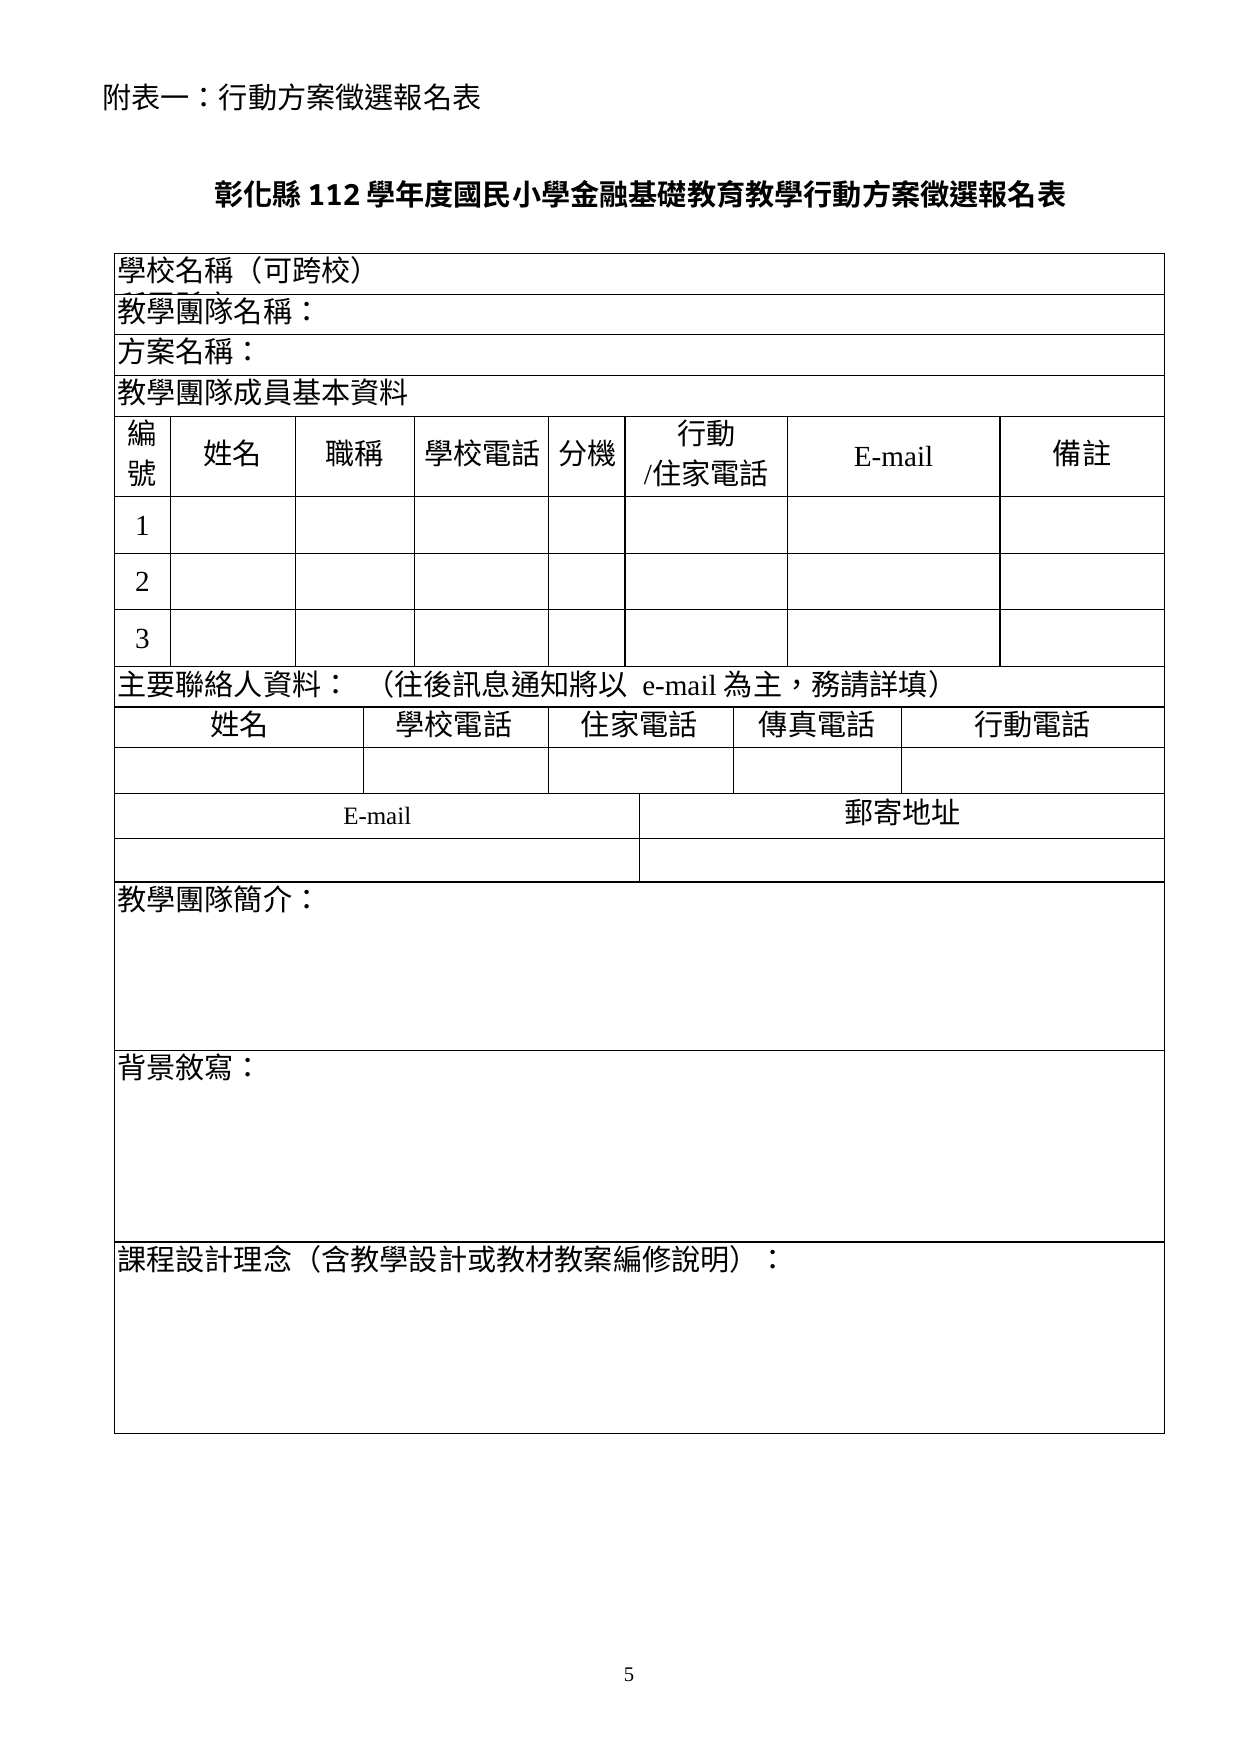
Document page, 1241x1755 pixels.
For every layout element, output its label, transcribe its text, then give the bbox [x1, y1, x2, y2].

table_cell [171, 610, 295, 666]
table_cell 學校電話 [364, 708, 548, 747]
table_cell [549, 610, 624, 666]
table_cell [640, 839, 1164, 881]
table_cell [415, 497, 548, 553]
table_cell 3 [115, 610, 170, 666]
text 彰化縣112學年度國民小學金融基礎教育教學行動方案徵選報名表 [102, 171, 1178, 214]
table_cell [171, 497, 295, 553]
table_cell [115, 748, 363, 793]
table_cell E-mail [115, 794, 639, 838]
table_cell 傳真電話 [734, 708, 901, 747]
table_cell [296, 610, 414, 666]
table_cell 郵寄地址 [640, 794, 1164, 838]
table_cell [1001, 497, 1164, 553]
table_cell [734, 748, 901, 793]
table_cell 教學團隊名稱： [115, 295, 1164, 334]
table_cell 背景敘寫： [115, 1051, 1164, 1241]
table_cell [788, 497, 999, 553]
table_cell 職稱 [296, 417, 414, 496]
table_cell 課程設計理念（含教學設計或教材教案編修說明）： [115, 1243, 1164, 1433]
table_cell [549, 554, 624, 609]
table_cell [415, 610, 548, 666]
table_cell [415, 554, 548, 609]
table_cell 2 [115, 554, 170, 609]
table_cell 學校電話 [415, 417, 548, 496]
table_cell [788, 610, 999, 666]
table_cell [296, 554, 414, 609]
table_cell [115, 839, 639, 881]
table_cell 姓名 [115, 708, 363, 747]
table_cell 姓名 [171, 417, 295, 496]
table_cell 主要聯絡人資料： （往後訊息通知將以 e-mail 為主，務請詳填） [115, 667, 1164, 706]
table_cell [626, 610, 787, 666]
table_cell [788, 554, 999, 609]
table_cell [902, 748, 1164, 793]
table_cell [171, 554, 295, 609]
table_cell 教學團隊成員基本資料 [115, 376, 1164, 416]
table_cell 教學團隊簡介： [115, 883, 1164, 1050]
table_cell 備註 [1001, 417, 1164, 496]
table_cell 住家電話 [549, 708, 733, 747]
table_cell 編 號 [115, 417, 170, 496]
table_cell 分機 [549, 417, 624, 496]
table_cell [1001, 554, 1164, 609]
table_cell [549, 748, 733, 793]
table_cell [626, 554, 787, 609]
table_cell 1 [115, 497, 170, 553]
table_cell 行動電話 [902, 708, 1164, 747]
table_cell [1001, 610, 1164, 666]
table_cell [296, 497, 414, 553]
table_cell [549, 497, 624, 553]
table_cell 方案名稱： [115, 335, 1164, 375]
table_cell E-mail [788, 417, 999, 496]
table_cell [626, 497, 787, 553]
table_header 學校名稱（可跨校） 所屬縣市： [115, 254, 1164, 293]
text 附表一：行動方案徵選報名表 [102, 75, 1178, 117]
table_cell 行動 /住家電話 [626, 417, 787, 496]
table_cell [364, 748, 548, 793]
